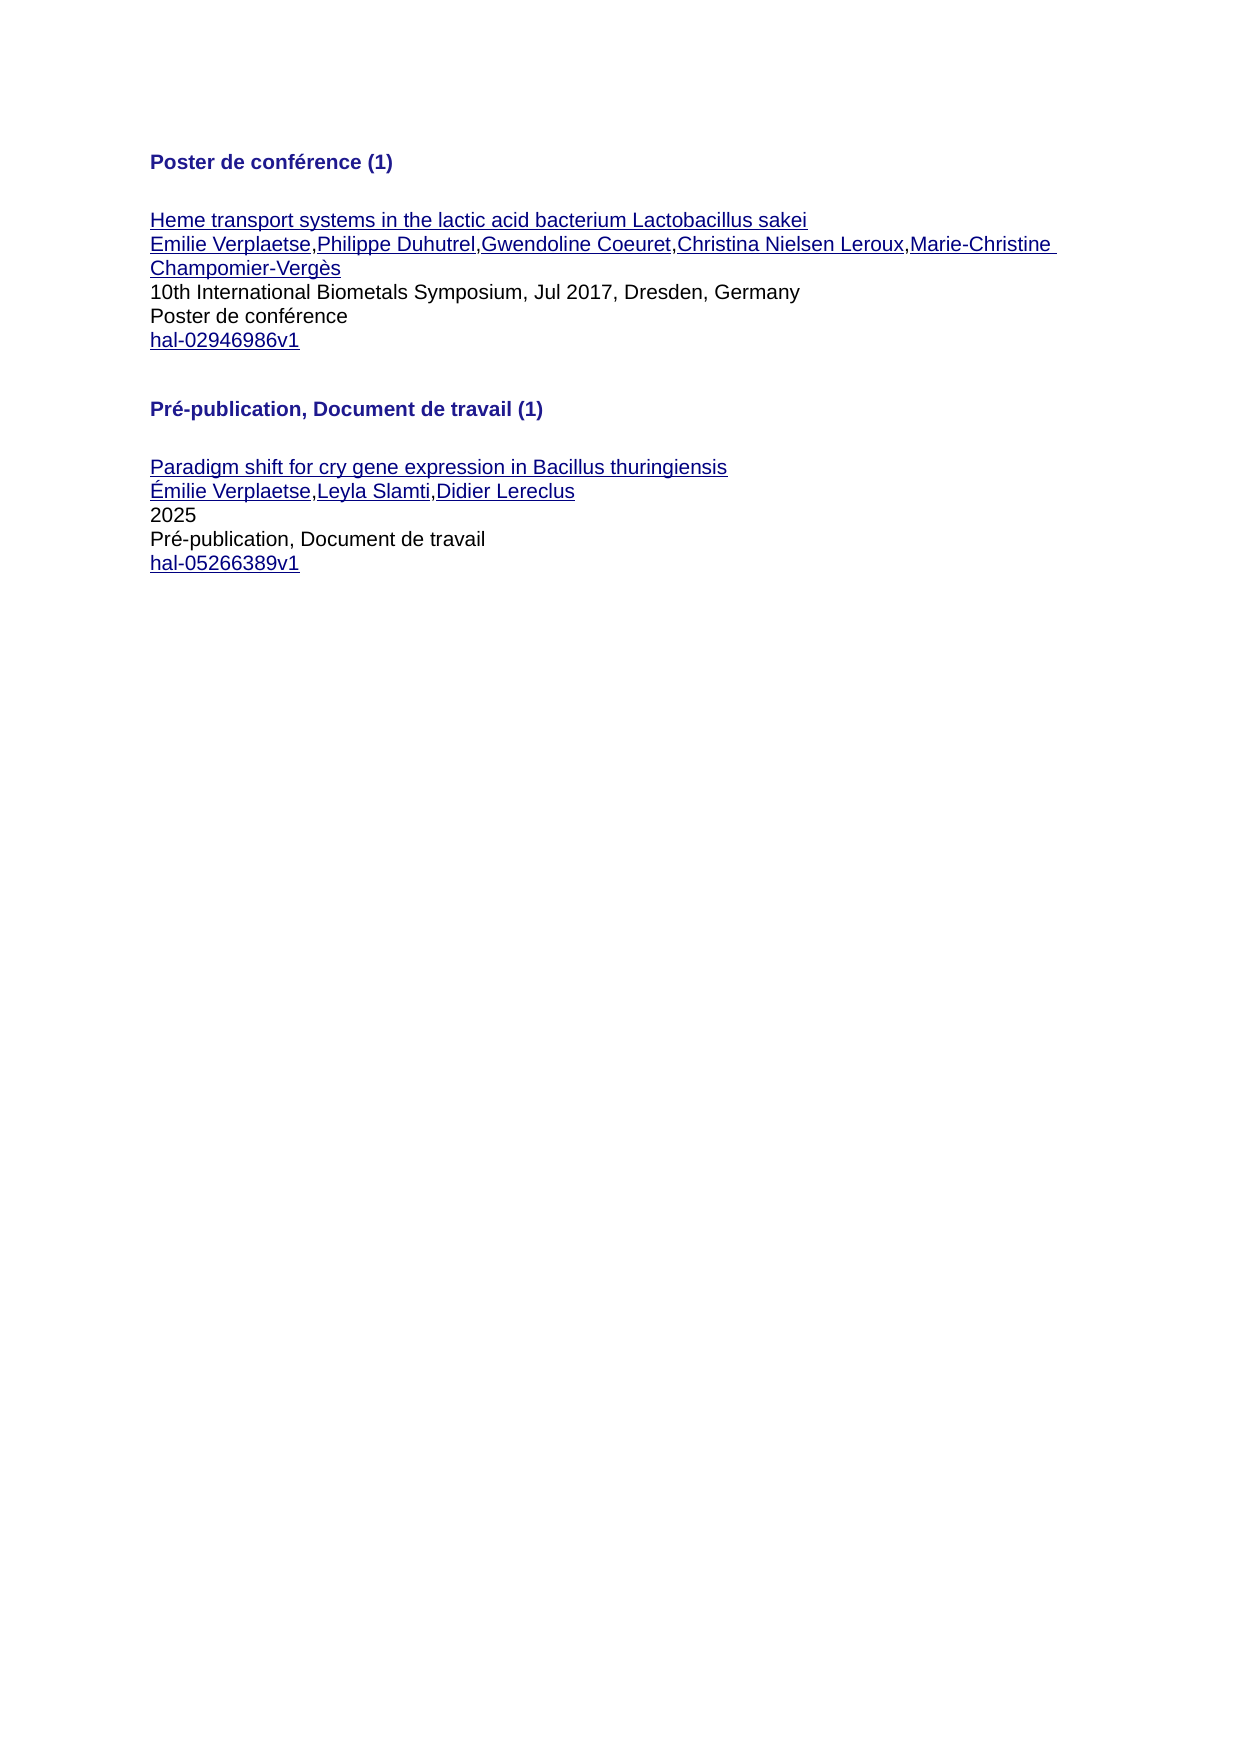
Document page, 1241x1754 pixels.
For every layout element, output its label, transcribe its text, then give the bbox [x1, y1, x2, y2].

table_header Heme transport systems in the lactic acid bacterium Lactobacillus sakei Emilie Verplaetse,Philippe Duhutrel,Gwendoline Coeuret,Christina Nielsen Leroux,Marie-Christine Champomier-Vergès 10th International Biometals Symposium, Jul 2017, Dresden, Germany Poster de conférence hal-02946986v1 [150, 208, 1090, 352]
table_header Paradigm shift for cry gene expression in Bacillus thuringiensis Émilie Verplaetse,Leyla Slamti,Didier Lereclus 2025 Pré-publication, Document de travail hal-05266389v1 [150, 455, 1090, 575]
subtitle Poster de conférence (1) [150, 150, 1090, 174]
subtitle Pré-publication, Document de travail (1) [150, 397, 1090, 421]
